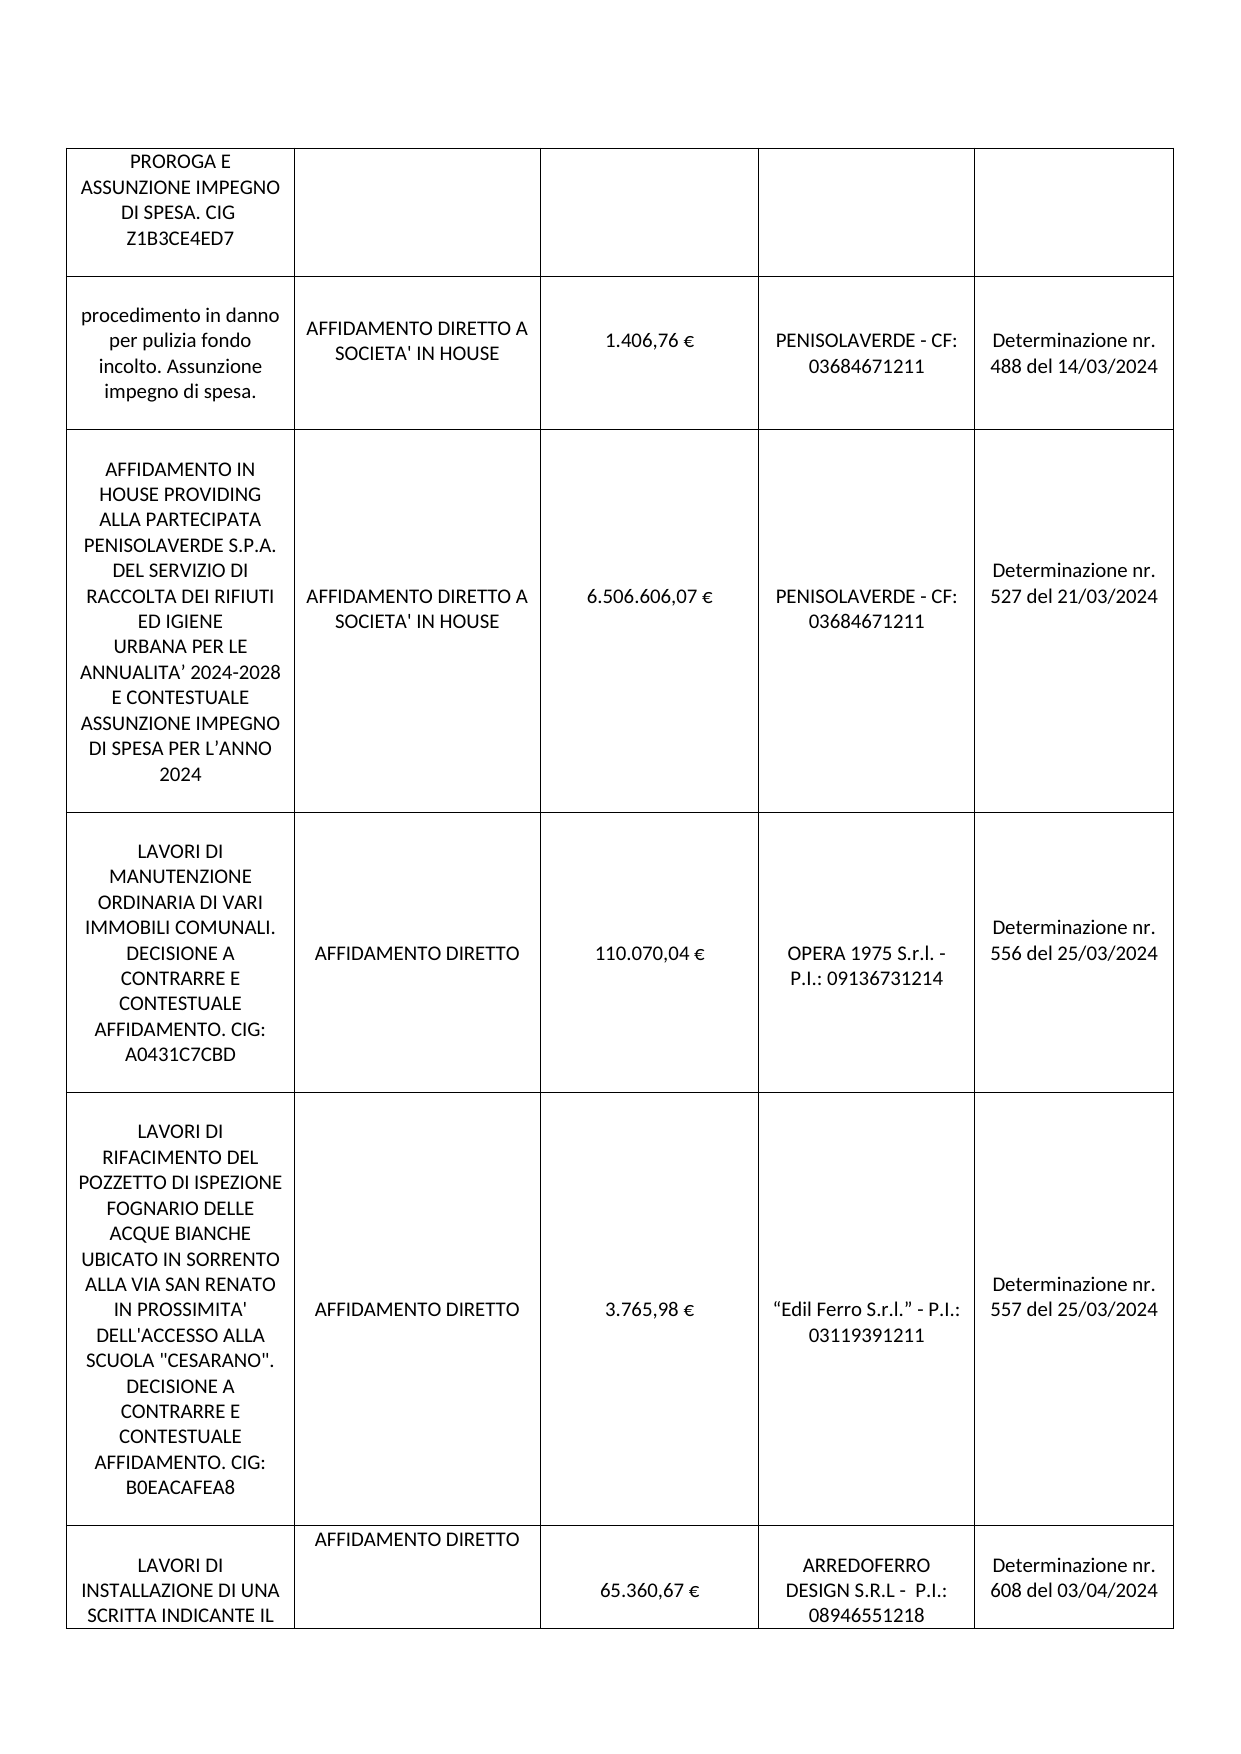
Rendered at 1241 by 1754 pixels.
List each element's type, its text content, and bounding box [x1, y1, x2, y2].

table_cell Determinazione nr. 608 del 03/04/2024 [975, 1526, 1173, 1628]
table_cell OPERA 1975 S.r.l. - P.I.: 09136731214 [759, 813, 974, 1092]
table_cell “Edil Ferro S.r.l.” - P.I.: 03119391211 [759, 1093, 974, 1525]
table_cell Determinazione nr. 556 del 25/03/2024 [975, 813, 1173, 1092]
table_cell 65.360,67 € [541, 1526, 758, 1628]
table_cell AFFIDAMENTO IN HOUSE PROVIDING ALLA PARTECIPATA PENISOLAVERDE S.P.A. DEL SERVIZIO DI RACCOLTA DEI RIFIUTI ED IGIENE URBANA PER LE ANNUALITA’ 2024-2028 E CONTESTUALE ASSUNZIONE IMPEGNO DI SPESA PER L’ANNO 2024 [67, 430, 294, 812]
table_cell AFFIDAMENTO DIRETTO A SOCIETA' IN HOUSE [295, 430, 540, 812]
table_cell [759, 149, 974, 276]
table_cell Determinazione nr. 557 del 25/03/2024 [975, 1093, 1173, 1525]
table_cell 110.070,04 € [541, 813, 758, 1092]
table_cell AFFIDAMENTO DIRETTO A SOCIETA' IN HOUSE [295, 277, 540, 429]
table_cell ARREDOFERRO DESIGN S.R.L - P.I.: 08946551218 [759, 1526, 974, 1628]
table_cell PROROGA E ASSUNZIONE IMPEGNO DI SPESA. CIG Z1B3CE4ED7 [67, 149, 294, 276]
table_cell AFFIDAMENTO DIRETTO [295, 813, 540, 1092]
table_cell PENISOLAVERDE - CF: 03684671211 [759, 277, 974, 429]
table_cell Determinazione nr. 527 del 21/03/2024 [975, 430, 1173, 812]
table_cell 3.765,98 € [541, 1093, 758, 1525]
table_cell [975, 149, 1173, 276]
table_cell 6.506.606,07 € [541, 430, 758, 812]
table_cell LAVORI DI INSTALLAZIONE DI UNA SCRITTA INDICANTE IL [67, 1526, 294, 1628]
table_cell 1.406,76 € [541, 277, 758, 429]
table_cell [541, 149, 758, 276]
table_cell AFFIDAMENTO DIRETTO [295, 1526, 540, 1628]
table_cell LAVORI DI RIFACIMENTO DEL POZZETTO DI ISPEZIONE FOGNARIO DELLE ACQUE BIANCHE UBICATO IN SORRENTO ALLA VIA SAN RENATO IN PROSSIMITA' DELL'ACCESSO ALLA SCUOLA "CESARANO". DECISIONE A CONTRARRE E CONTESTUALE AFFIDAMENTO. CIG: B0EACAFEA8 [67, 1093, 294, 1525]
table_cell PENISOLAVERDE - CF: 03684671211 [759, 430, 974, 812]
table_cell [295, 149, 540, 276]
table_cell Determinazione nr. 488 del 14/03/2024 [975, 277, 1173, 429]
table_cell LAVORI DI MANUTENZIONE ORDINARIA DI VARI IMMOBILI COMUNALI. DECISIONE A CONTRARRE E CONTESTUALE AFFIDAMENTO. CIG: A0431C7CBD [67, 813, 294, 1092]
table_cell AFFIDAMENTO DIRETTO [295, 1093, 540, 1525]
table_cell procedimento in danno per pulizia fondo incolto. Assunzione impegno di spesa. [67, 277, 294, 429]
